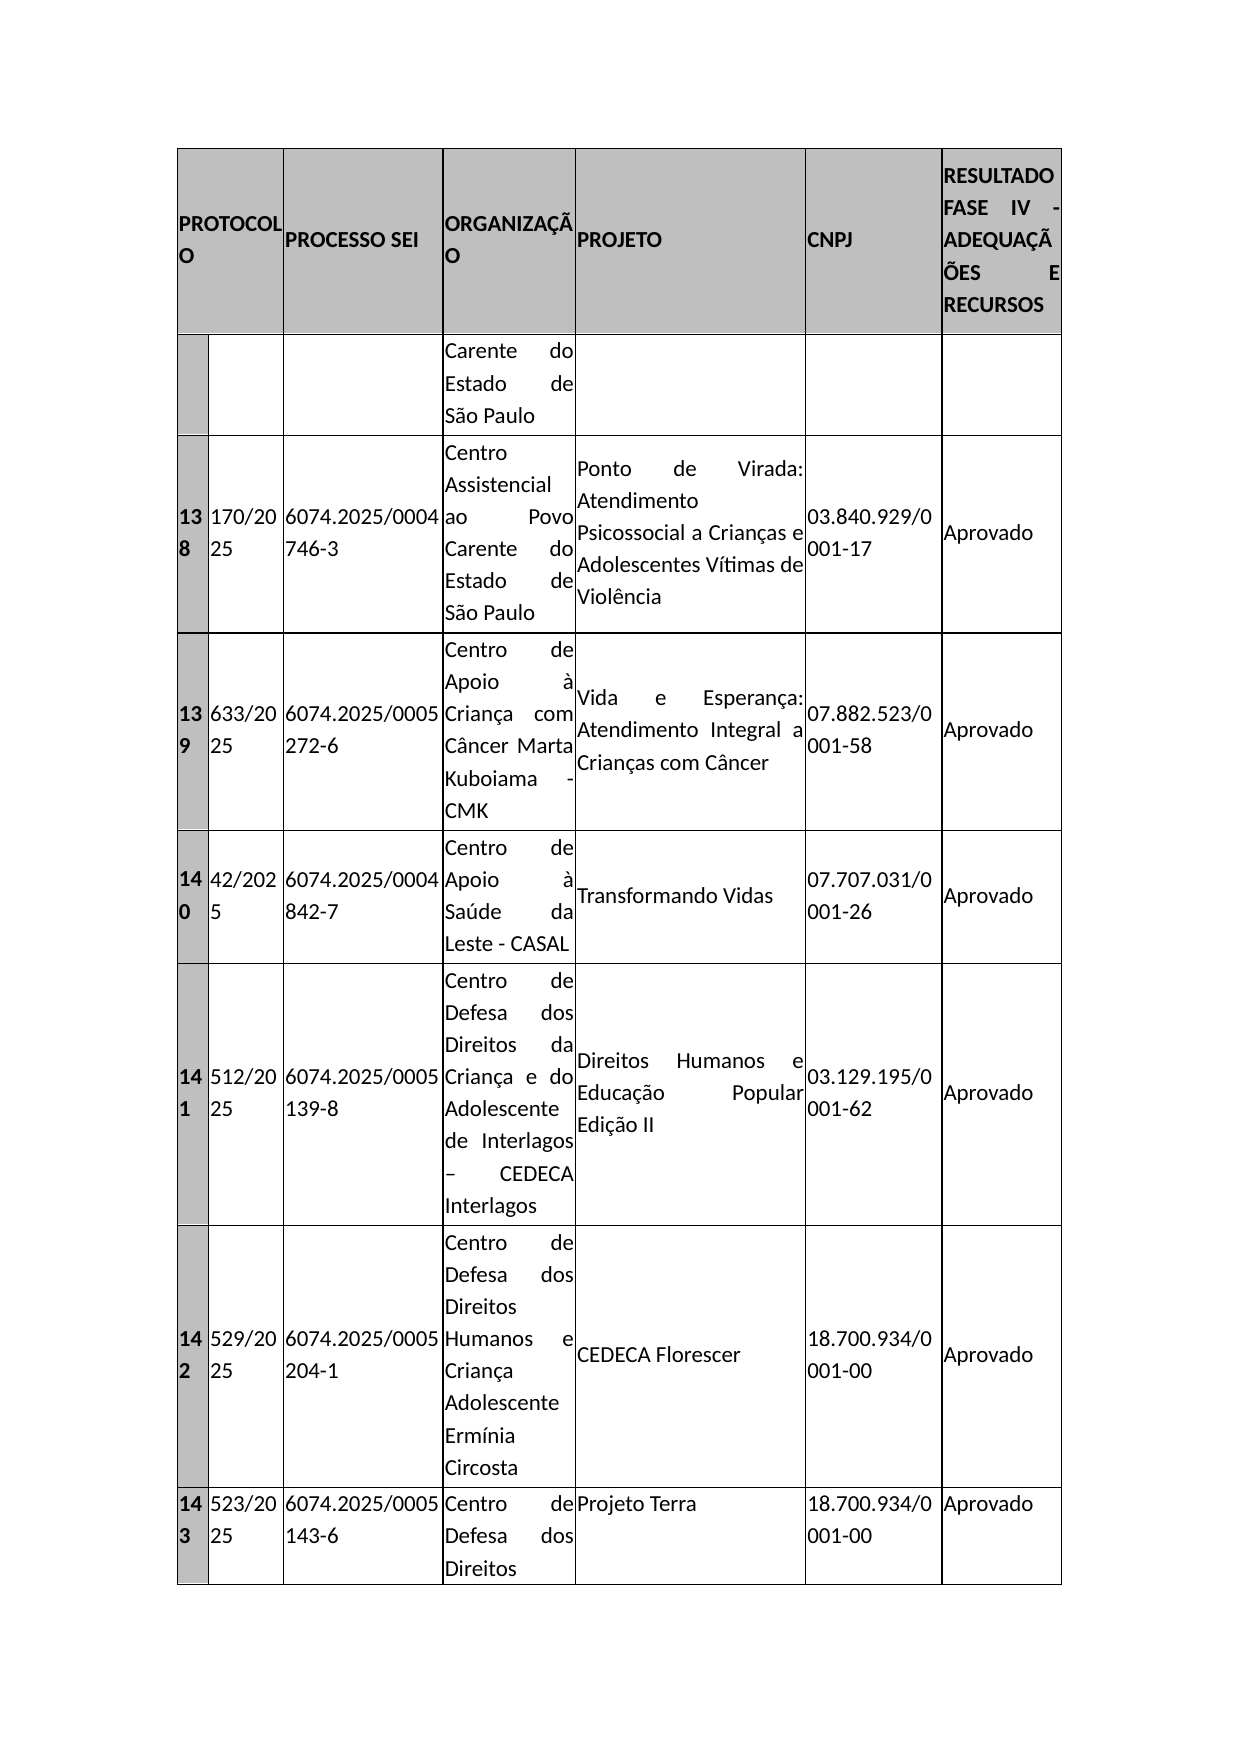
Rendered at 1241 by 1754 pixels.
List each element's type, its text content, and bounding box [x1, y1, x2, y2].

table_cell [943, 335, 1061, 434]
table_cell 6074.2025/0005139-8 [284, 964, 442, 1224]
table_cell 03.129.195/0001-62 [806, 964, 941, 1224]
table_cell Centro de Apoio à Saúde da Leste - CASAL [444, 831, 575, 963]
table_cell Aprovado [943, 436, 1061, 632]
table_cell 141 [178, 964, 208, 1224]
table_cell 18.700.934/0001-00 [806, 1226, 941, 1486]
table_cell 6074.2025/0005143-6 [284, 1488, 442, 1583]
table_header PROTOCOLO [178, 149, 283, 333]
table_header CNPJ [806, 149, 941, 333]
table_cell 529/2025 [209, 1226, 283, 1486]
table_cell [209, 335, 283, 434]
table_cell Aprovado [943, 634, 1061, 829]
table_cell CEDECA Florescer [576, 1226, 805, 1486]
table_cell Aprovado [943, 964, 1061, 1224]
table_cell 6074.2025/0005272-6 [284, 634, 442, 829]
table_cell Projeto Terra [576, 1488, 805, 1583]
table_cell 633/2025 [209, 634, 283, 829]
table_cell Centro Assistencial ao Povo Carente do Estado de São Paulo [444, 436, 575, 632]
table_cell 03.840.929/0001-17 [806, 436, 941, 632]
table_cell Centro de Defesa dos Direitos Humanos e Criança Adolescente Ermínia Circosta [444, 1226, 575, 1486]
table_header PROJETO [576, 149, 805, 333]
table_cell Centro de Defesa dos Direitos [444, 1488, 575, 1583]
table_cell 142 [178, 1226, 208, 1486]
table_cell 6074.2025/0004842-7 [284, 831, 442, 963]
table_cell Carente do Estado de São Paulo [444, 335, 575, 434]
table_cell 138 [178, 436, 208, 632]
table_cell 07.707.031/0001-26 [806, 831, 941, 963]
table_cell 6074.2025/0004746-3 [284, 436, 442, 632]
table_cell 07.882.523/0001-58 [806, 634, 941, 829]
table_cell 140 [178, 831, 208, 963]
table_cell 18.700.934/0001-00 [806, 1488, 941, 1583]
table_cell 139 [178, 634, 208, 829]
table_cell 523/2025 [209, 1488, 283, 1583]
table_header RESULTADO FASE IV - ADEQUAÇÃÕES E RECURSOS [943, 149, 1061, 333]
table_cell Direitos Humanos e Educação Popular Edição II [576, 964, 805, 1224]
table_cell Aprovado [943, 1488, 1061, 1583]
table_header ORGANIZAÇÃO [444, 149, 575, 333]
table_cell Centro de Defesa dos Direitos da Criança e do Adolescente de Interlagos – CEDECA Interlagos [444, 964, 575, 1224]
table_cell Centro de Apoio à Criança com Câncer Marta Kuboiama - CMK [444, 634, 575, 829]
table_cell 170/2025 [209, 436, 283, 632]
table_cell [178, 335, 208, 434]
table_header PROCESSO SEI [284, 149, 442, 333]
table_cell 143 [178, 1488, 208, 1583]
table_cell [284, 335, 442, 434]
table_cell [576, 335, 805, 434]
table_cell Aprovado [943, 831, 1061, 963]
table_cell 6074.2025/0005204-1 [284, 1226, 442, 1486]
table_cell Transformando Vidas [576, 831, 805, 963]
table_cell Aprovado [943, 1226, 1061, 1486]
table_cell Vida e Esperança: Atendimento Integral a Crianças com Câncer [576, 634, 805, 829]
table_cell [806, 335, 941, 434]
table_cell 42/2025 [209, 831, 283, 963]
table_cell 512/2025 [209, 964, 283, 1224]
table_cell Ponto de Virada: Atendimento Psicossocial a Crianças e Adolescentes Vítimas de Violência [576, 436, 805, 632]
